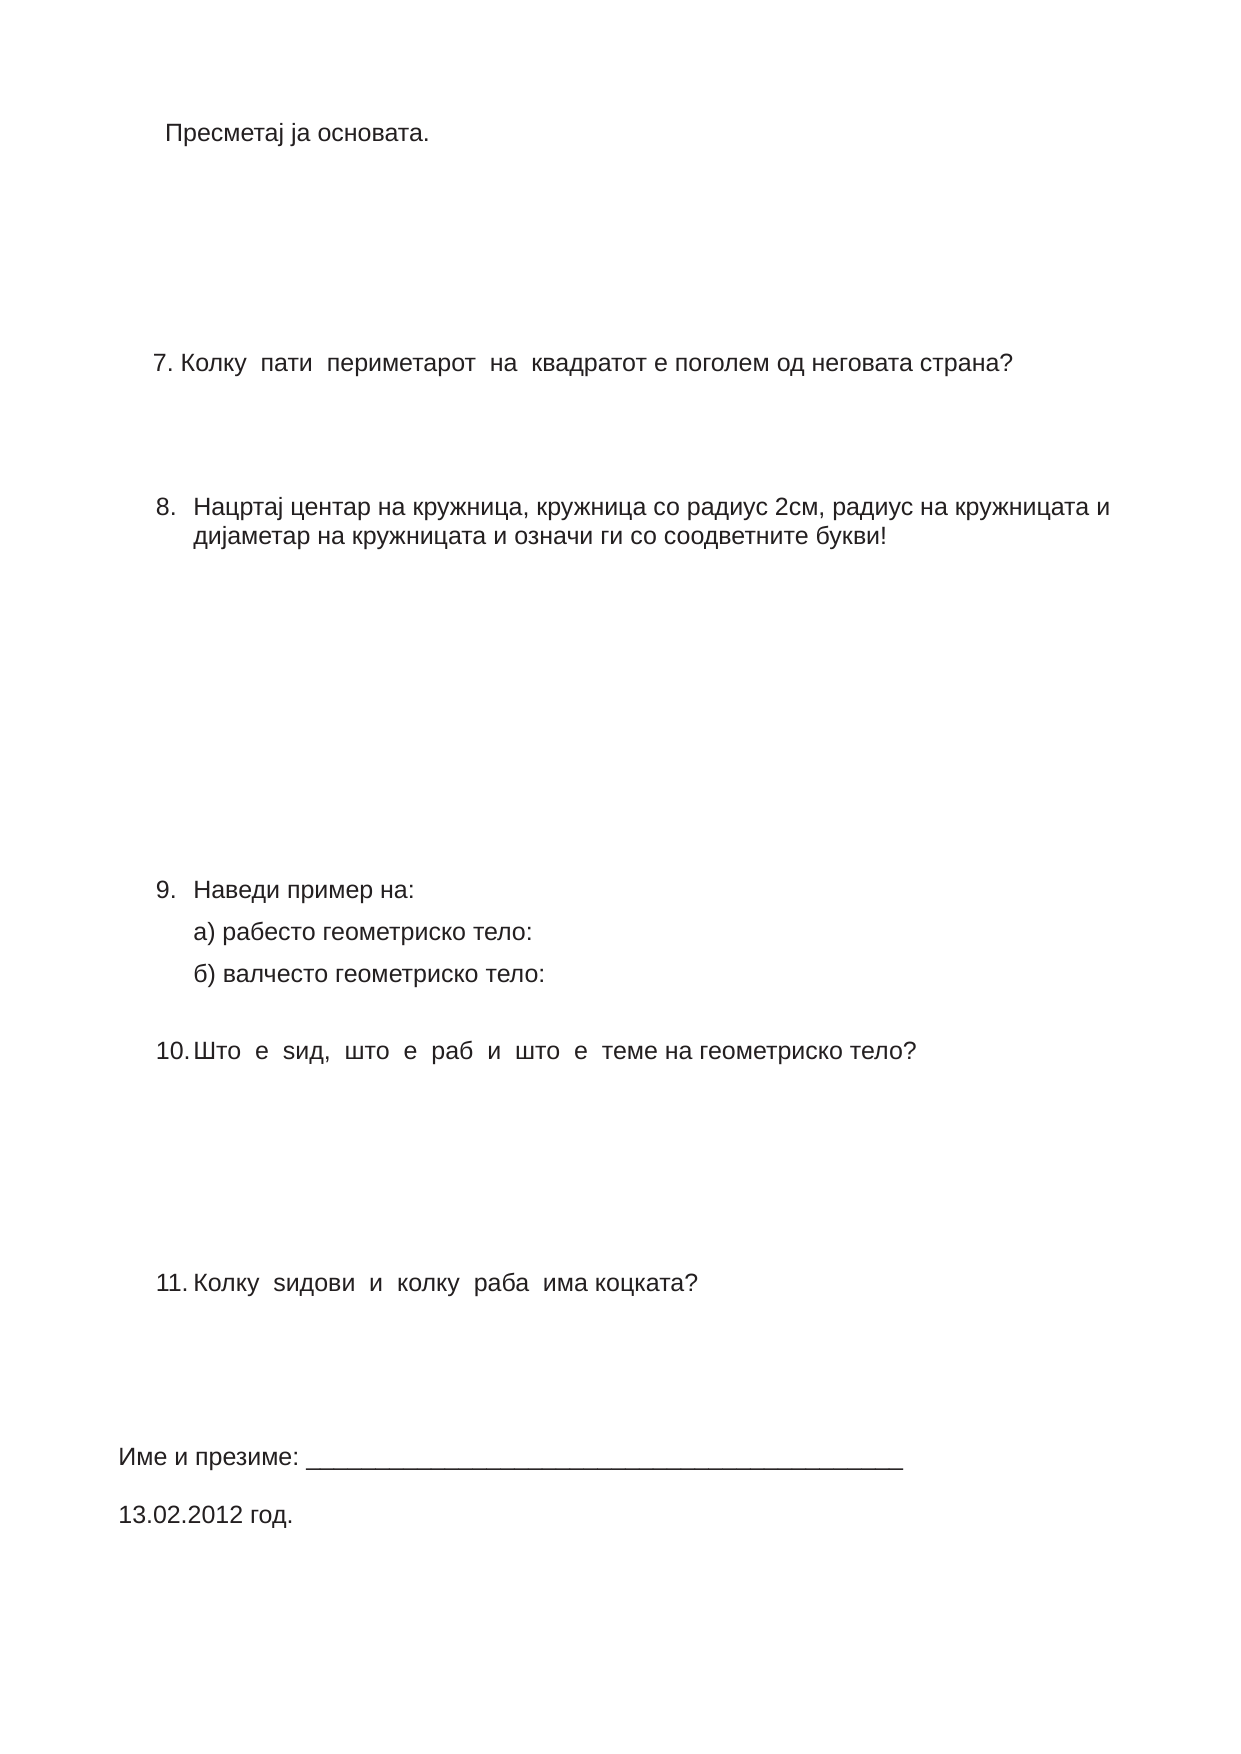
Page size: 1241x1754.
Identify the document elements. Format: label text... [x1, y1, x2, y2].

list Што е ѕид, што е раб и што е теме на геометриско тело? [156, 1033, 1177, 1066]
list а) рабесто геометриско тело: [156, 907, 1177, 949]
list б) валчесто геометриско тело: [156, 949, 1177, 991]
text Име и презиме: ___________________________________________ [118, 1442, 1177, 1471]
text 13.02.2012 год. [118, 1500, 1177, 1528]
list Колку ѕидови и колку раба има коцката? [156, 1265, 1177, 1298]
list Пресметај ја основата. [165, 118, 1177, 147]
list Нацртај центар на кружница, кружница со радиус 2см, радиус на кружницата и дијаметар на кружницата и означи ги со соодветните букви! [156, 492, 1177, 549]
list Наведи пример на: [156, 866, 1177, 907]
text 7. Колку пати периметарот на квадратот е поголем од неговата страна? [118, 348, 1177, 377]
